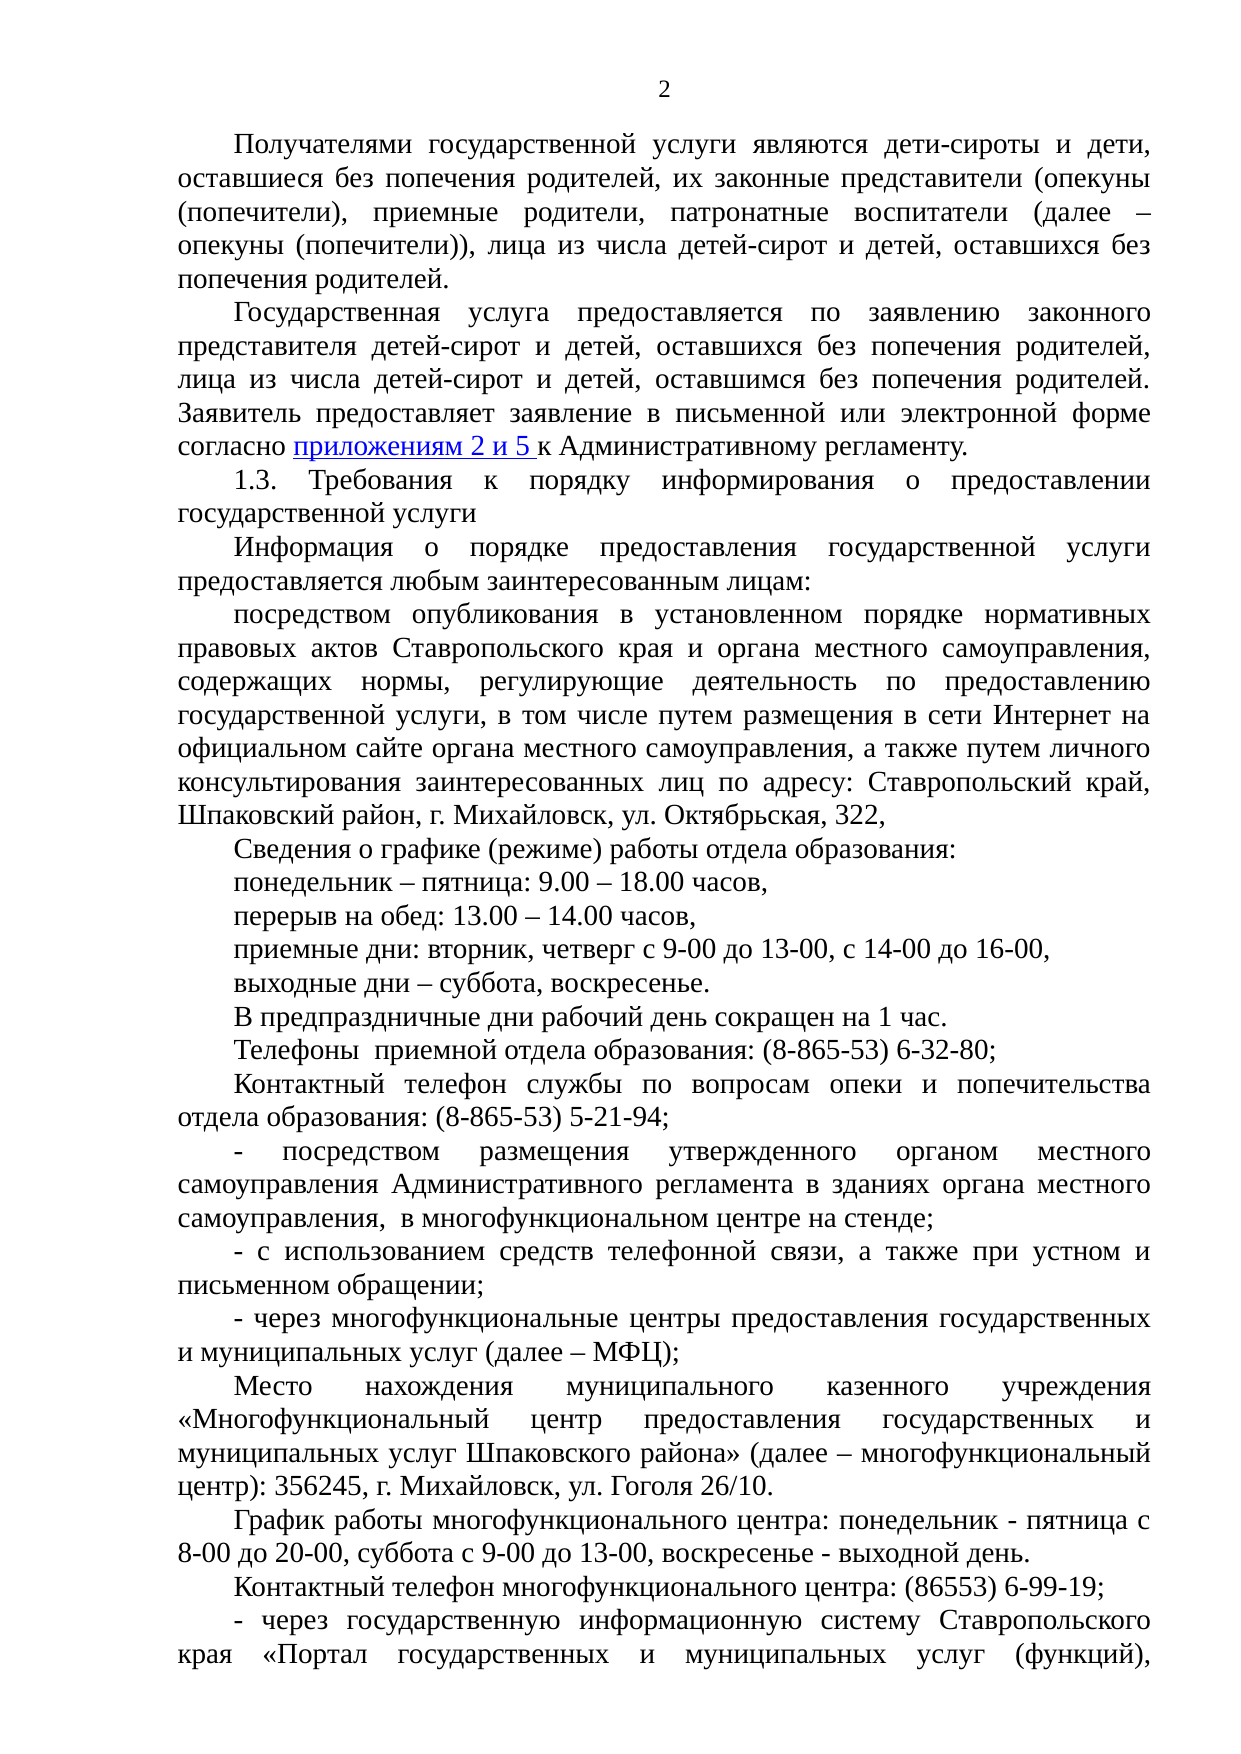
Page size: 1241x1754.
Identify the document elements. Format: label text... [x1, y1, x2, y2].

text Государственная услуга предоставляется по заявлению законного представителя детей-сирот и детей, оставшихся без попечения родителей, лица из числа детей-сирот и детей, оставшимся без попечения родителей. Заявитель предоставляет заявление в письменной или электронной форме согласно приложениям 2 и 5 к Административному регламенту. [177, 294, 1152, 462]
text 1.3. Требования к порядку информирования о предоставлении государственной услуги [177, 462, 1152, 529]
text - посредством размещения утвержденного органом местного самоуправления Административного регламента в зданиях органа местного самоуправления, в многофункциональном центре на стенде; [177, 1133, 1152, 1233]
text посредством опубликования в установленном порядке нормативных правовых актов Ставропольского края и органа местного самоуправления, содержащих нормы, регулирующие деятельность по предоставлению государственной услуги, в том числе путем размещения в сети Интернет на официальном сайте органа местного самоуправления, а также путем личного консультирования заинтересованных лиц по адресу: Ставропольский край, Шпаковский район, г. Михайловск, ул. Октябрьская, 322, [177, 596, 1152, 831]
title Получателями государственной услуги являются дети-сироты и дети, оставшиеся без попечения родителей, их законные представители (опекуны (попечители), приемные родители, патронатные воспитатели (далее – опекуны (попечители)), лица из числа детей-сирот и детей, оставшихся без попечения родителей. [177, 127, 1152, 294]
text Сведения о графике (режиме) работы отдела образования: [177, 831, 1152, 864]
text перерыв на обед: 13.00 – 14.00 часов, [177, 898, 1152, 932]
text понедельник – пятница: 9.00 – 18.00 часов, [177, 864, 1152, 898]
text Контактный телефон службы по вопросам опеки и попечительства отдела образования: (8-865-53) 5-21-94; [177, 1066, 1152, 1133]
text В предпраздничные дни рабочий день сокращен на 1 час. [177, 999, 1152, 1032]
text приемные дни: вторник, четверг с 9-00 до 13-00, с 14-00 до 16-00, [177, 932, 1152, 965]
text Место нахождения муниципального казенного учреждения «Многофункциональный центр предоставления государственных и муниципальных услуг Шпаковского района» (далее – многофункциональный центр): 356245, г. Михайловск, ул. Гоголя 26/10. [177, 1368, 1152, 1502]
text График работы многофункционального центра: понедельник - пятница с 8-00 до 20-00, суббота с 9-00 до 13-00, воскресенье - выходной день. [177, 1502, 1152, 1569]
text Контактный телефон многофункционального центра: (86553) 6-99-19; [177, 1569, 1152, 1602]
text - через государственную информационную систему Ставропольского края «Портал государственных и муниципальных услуг (функций), [177, 1602, 1152, 1669]
text Информация о порядке предоставления государственной услуги предоставляется любым заинтересованным лицам: [177, 529, 1152, 596]
text - через многофункциональные центры предоставления государственных и муниципальных услуг (далее – МФЦ); [177, 1301, 1152, 1368]
text выходные дни – суббота, воскресенье. [177, 965, 1152, 999]
text - с использованием средств телефонной связи, а также при устном и письменном обращении; [177, 1233, 1152, 1301]
text Телефоны приемной отдела образования: (8-865-53) 6-32-80; [177, 1032, 1152, 1066]
